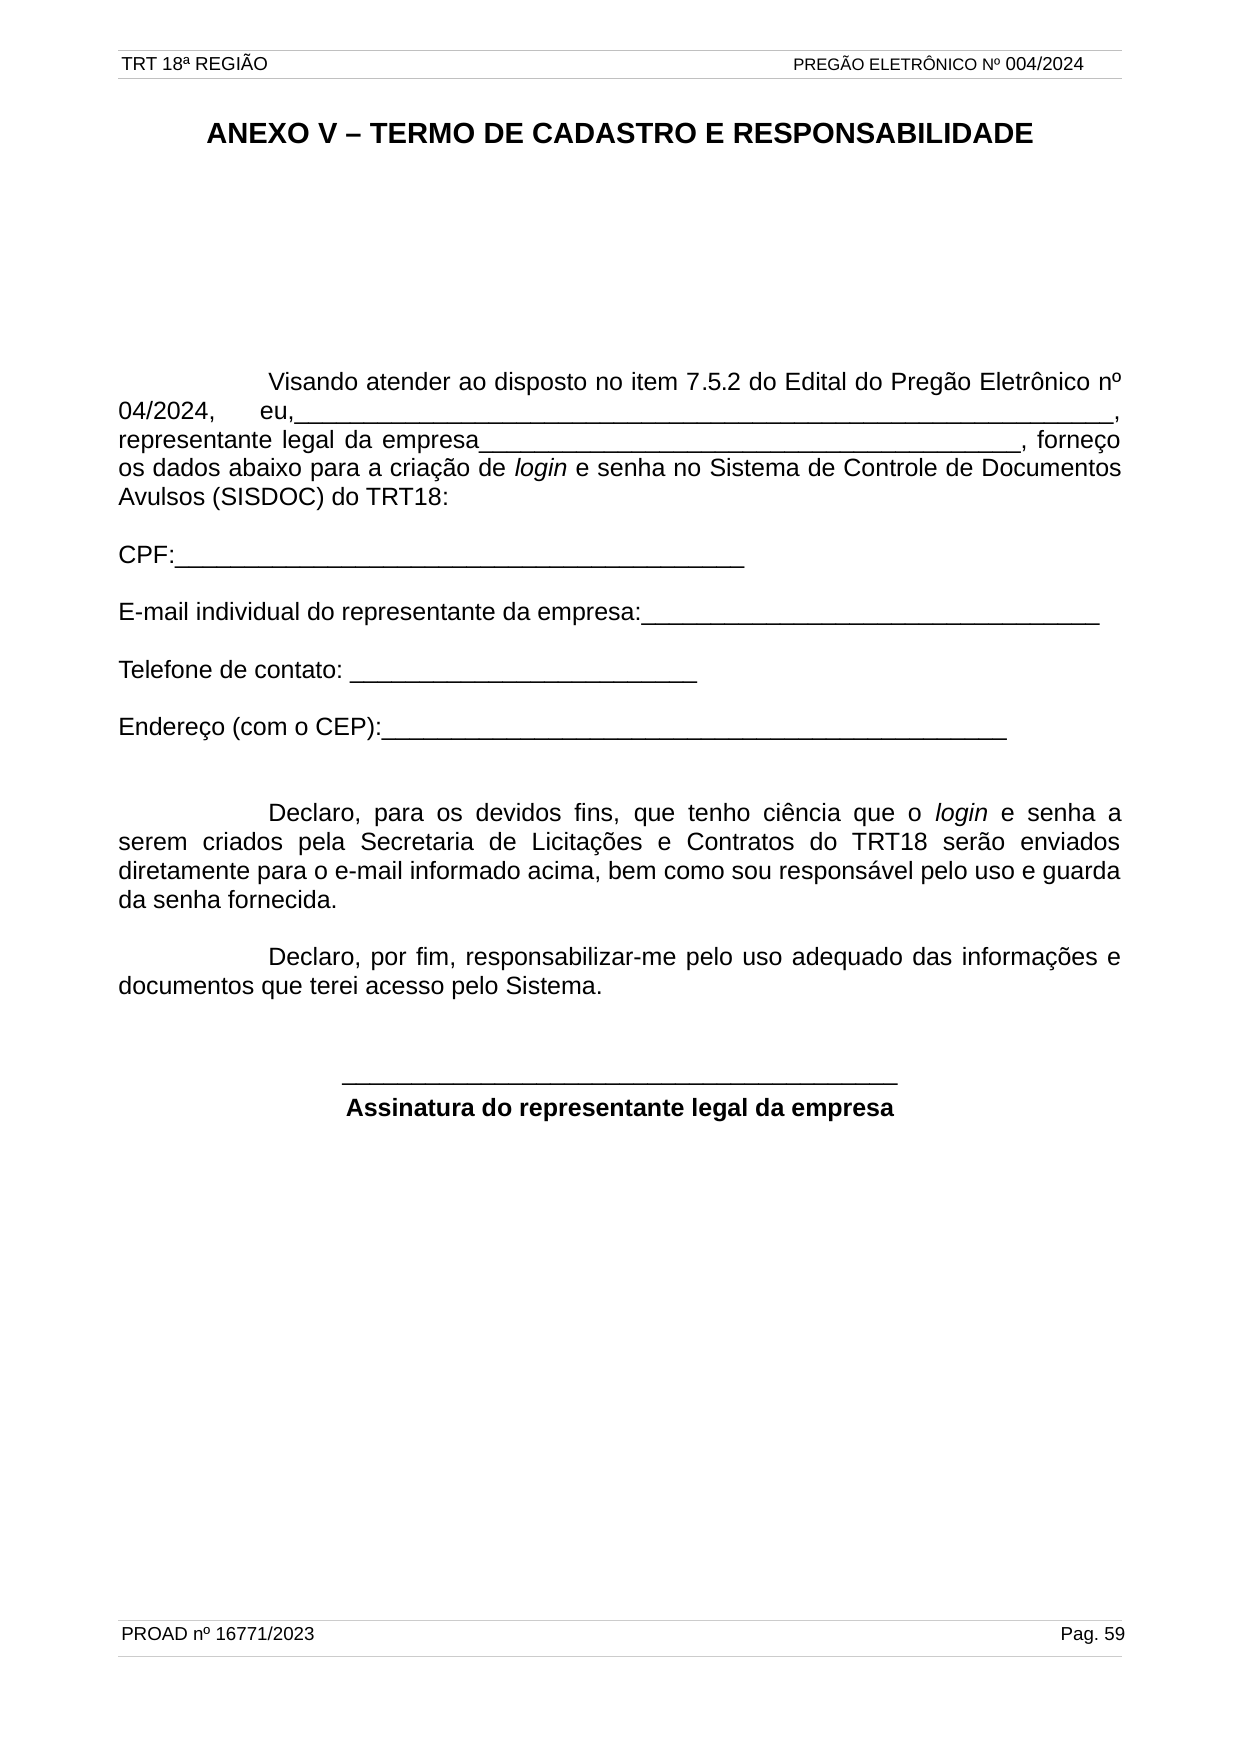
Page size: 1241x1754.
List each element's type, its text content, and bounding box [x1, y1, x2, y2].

text Declaro, para os devidos fins, que tenho ciência que o login e senha a serem criados pela Secretaria de Licitações e Contratos do TRT18 serão enviados diretamente para o e-mail informado acima, bem como sou responsável pelo uso e guarda da senha fornecida. [118, 798, 1122, 913]
text Visando atender ao disposto no item 7.5.2 do Edital do Pregão Eletrônico nº 04/2024, eu,___________________________________________________________, representante legal da empresa_______________________________________, forneço os dados abaixo para a criação de login e senha no Sistema de Controle de Documentos Avulsos (SISDOC) do TRT18: [118, 367, 1122, 511]
text ________________________________________ [118, 1057, 1122, 1086]
text Assinatura do representante legal da empresa [118, 1086, 1122, 1121]
text E-mail individual do representante da empresa:_________________________________ [118, 597, 1122, 626]
text CPF:_________________________________________ [118, 540, 1122, 568]
text Telefone de contato: _________________________ [118, 655, 1122, 683]
text Declaro, por fim, responsabilizar-me pelo uso adequado das informações e documentos que terei acesso pelo Sistema. [118, 942, 1122, 1000]
text Endereço (com o CEP):_____________________________________________ [118, 712, 1122, 741]
text ANEXO V – TERMO DE CADASTRO E RESPONSABILIDADE [118, 116, 1122, 149]
